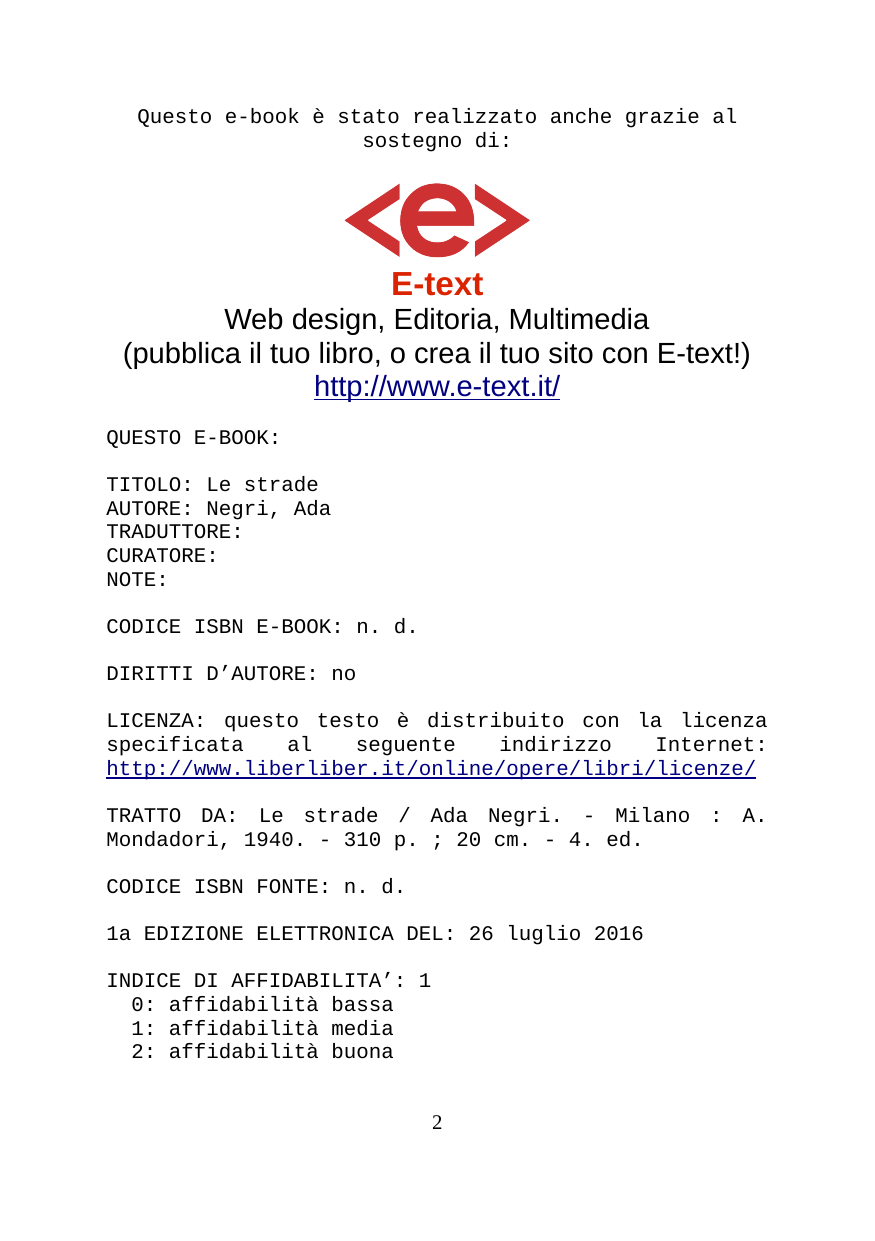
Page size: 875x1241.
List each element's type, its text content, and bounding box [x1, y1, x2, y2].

text Web design, Editoria, Multimedia [106, 302, 768, 336]
text NOTE: [106, 568, 768, 592]
text http://www.e-text.it/ [106, 369, 768, 403]
text CURATORE: [106, 545, 768, 568]
text (pubblica il tuo libro, o crea il tuo sito con E-text!) [106, 336, 768, 369]
text Questo e-book è stato realizzato anche grazie al sostegno di: [106, 106, 768, 153]
text CODICE ISBN FONTE: n. d. [106, 876, 768, 899]
text AUTORE: Negri, Ada [106, 498, 768, 521]
text 1a EDIZIONE ELETTRONICA DEL: 26 luglio 2016 [106, 923, 768, 947]
text DIRITTI D’AUTORE: no [106, 663, 768, 687]
text TRATTO DA: Le strade / Ada Negri. - Milano : A. Mondadori, 1940. - 310 p. ; 20 cm. - 4. ed. [106, 805, 768, 852]
text CODICE ISBN E-BOOK: n. d. [106, 616, 768, 639]
text 1: affidabilità media [106, 1018, 768, 1041]
text 2: affidabilità buona [106, 1041, 768, 1065]
picture [343, 183, 531, 258]
text 0: affidabilità bassa [106, 994, 768, 1018]
text E-text [106, 264, 768, 302]
text INDICE DI AFFIDABILITA’: 1 [106, 971, 768, 994]
text LICENZA: questo testo è distribuito con la licenza specificata al seguente indirizzo Internet: http://www.liberliber.it/online/opere/libri/licenze/ [106, 710, 768, 781]
text QUESTO E-BOOK: [106, 427, 768, 450]
text TITOLO: Le strade [106, 474, 768, 498]
text TRADUTTORE: [106, 521, 768, 545]
